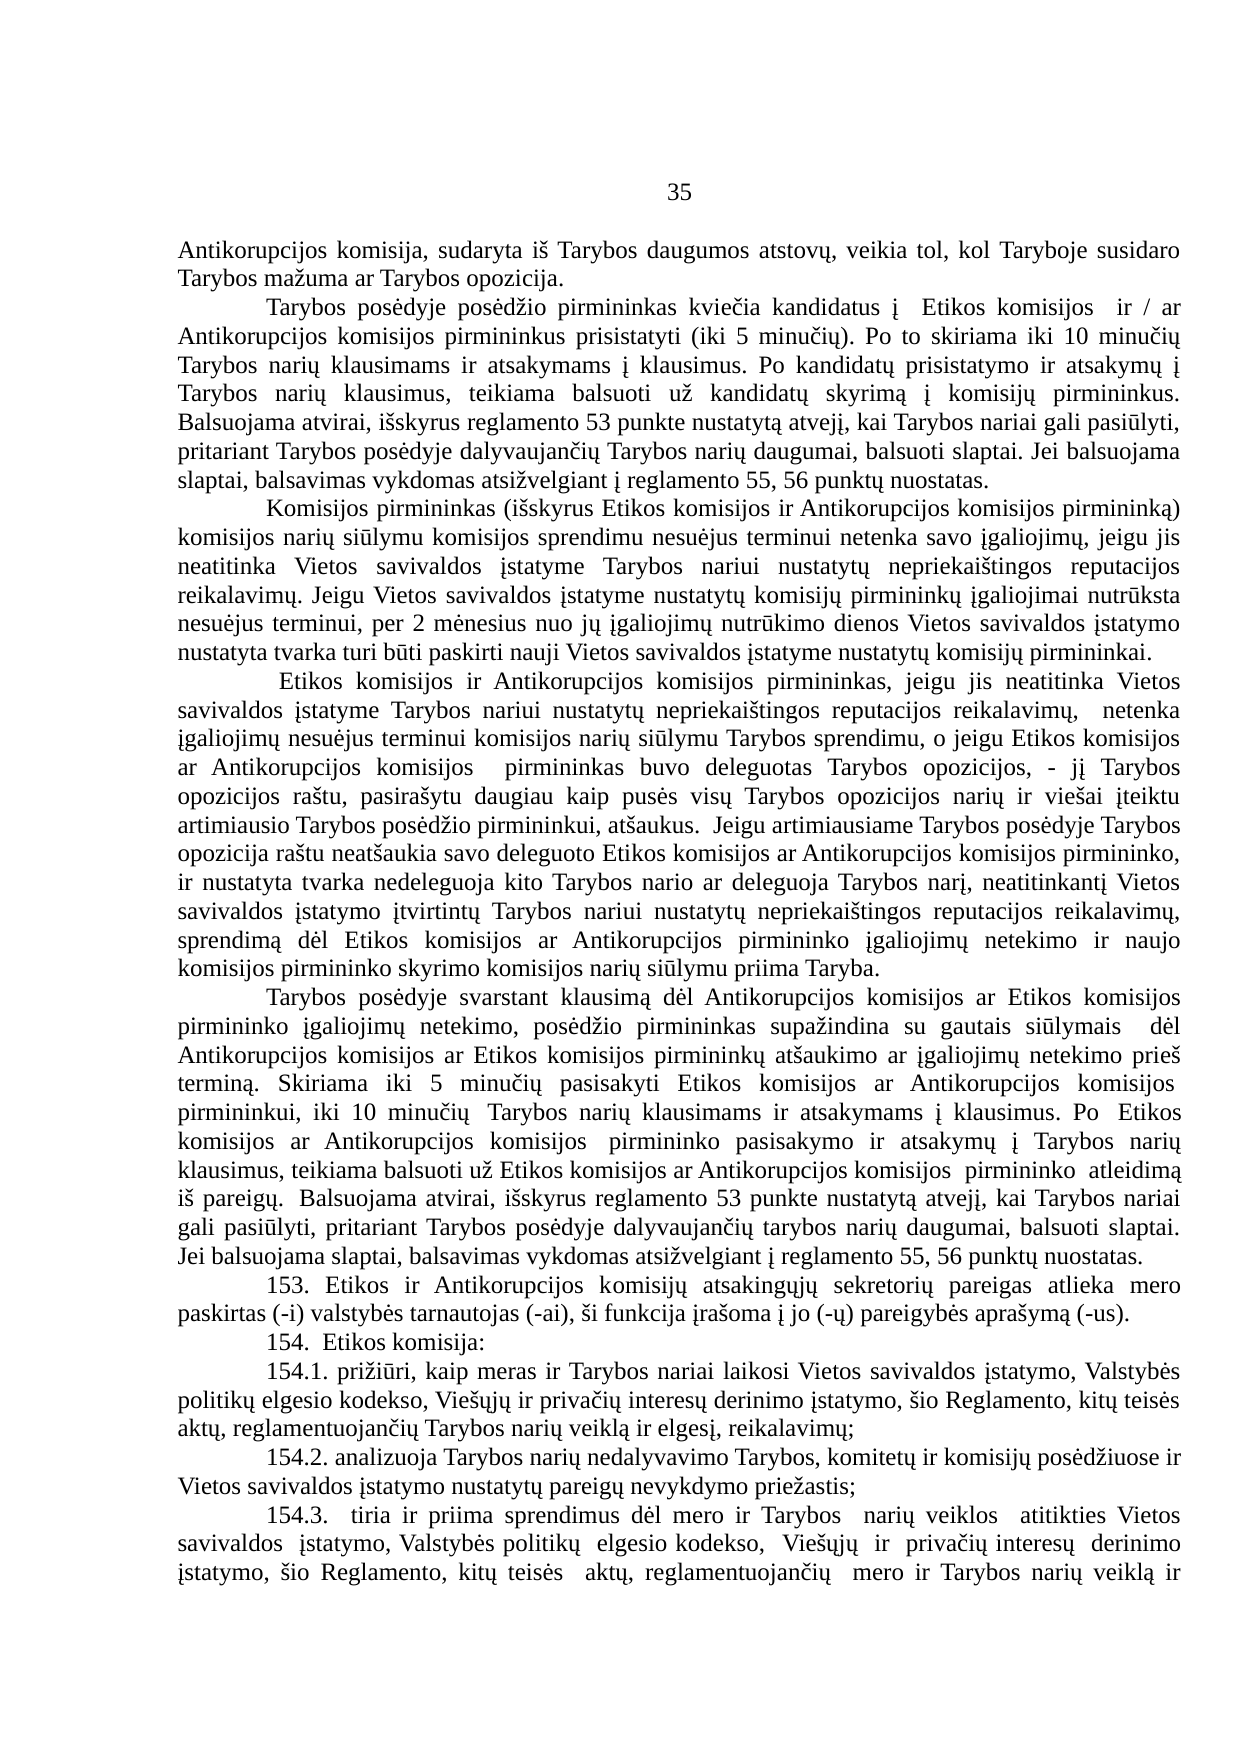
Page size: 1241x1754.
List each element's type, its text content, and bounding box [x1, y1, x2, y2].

text 154.1. prižiūri, kaip meras ir Tarybos nariai laikosi Vietos savivaldos įstatymo, Valstybės politikų elgesio kodekso, Viešųjų ir privačių interesų derinimo įstatymo, šio Reglamento, kitų teisės aktų, reglamentuojančių Tarybos narių veiklą ir elgesį, reikalavimų; [177, 1356, 1181, 1442]
text Etikos komisijos ir Antikorupcijos komisijos pirmininkas, jeigu jis neatitinka Vietos savivaldos įstatyme Tarybos nariui nustatytų nepriekaištingos reputacijos reikalavimų, netenka įgaliojimų nesuėjus terminui komisijos narių siūlymu Tarybos sprendimu, o jeigu Etikos komisijos ar Antikorupcijos komisijos pirmininkas buvo deleguotas Tarybos opozicijos, - jį Tarybos opozicijos raštu, pasirašytu daugiau kaip pusės visų Tarybos opozicijos narių ir viešai įteiktu artimiausio Tarybos posėdžio pirmininkui, atšaukus. Jeigu artimiausiame Tarybos posėdyje Tarybos opozicija raštu neatšaukia savo deleguoto Etikos komisijos ar Antikorupcijos komisijos pirmininko, ir nustatyta tvarka nedeleguoja kito Tarybos nario ar deleguoja Tarybos narį, neatitinkantį Vietos savivaldos įstatymo įtvirtintų Tarybos nariui nustatytų nepriekaištingos reputacijos reikalavimų, sprendimą dėl Etikos komisijos ar Antikorupcijos pirmininko įgaliojimų netekimo ir naujo komisijos pirmininko skyrimo komisijos narių siūlymu priima Taryba. [177, 666, 1181, 982]
text Tarybos posėdyje posėdžio pirmininkas kviečia kandidatus į Etikos komisijos ir / ar Antikorupcijos komisijos pirmininkus prisistatyti (iki 5 minučių). Po to skiriama iki 10 minučių Tarybos narių klausimams ir atsakymams į klausimus. Po kandidatų prisistatymo ir atsakymų į Tarybos narių klausimus, teikiama balsuoti už kandidatų skyrimą į komisijų pirmininkus. Balsuojama atvirai, išskyrus reglamento 53 punkte nustatytą atvejį, kai Tarybos nariai gali pasiūlyti, pritariant Tarybos posėdyje dalyvaujančių Tarybos narių daugumai, balsuoti slaptai. Jei balsuojama slaptai, balsavimas vykdomas atsižvelgiant į reglamento 55, 56 punktų nuostatas. [177, 292, 1181, 493]
text Komisijos pirmininkas (išskyrus Etikos komisijos ir Antikorupcijos komisijos pirmininką) komisijos narių siūlymu komisijos sprendimu nesuėjus terminui netenka savo įgaliojimų, jeigu jis neatitinka Vietos savivaldos įstatyme Tarybos nariui nustatytų nepriekaištingos reputacijos reikalavimų. Jeigu Vietos savivaldos įstatyme nustatytų komisijų pirmininkų įgaliojimai nutrūksta nesuėjus terminui, per 2 mėnesius nuo jų įgaliojimų nutrūkimo dienos Vietos savivaldos įstatymo nustatyta tvarka turi būti paskirti nauji Vietos savivaldos įstatyme nustatytų komisijų pirmininkai. [177, 493, 1181, 666]
text 153. Etikos ir Antikorupcijos komisijų atsakingųjų sekretorių pareigas atlieka mero paskirtas (-i) valstybės tarnautojas (-ai), ši funkcija įrašoma į jo (-ų) pareigybės aprašymą (-us). [177, 1270, 1181, 1327]
text 154.3. tiria ir priima sprendimus dėl mero ir Tarybos narių veiklos atitikties Vietos savivaldos įstatymo, Valstybės politikų elgesio kodekso, Viešųjų ir privačių interesų derinimo įstatymo, šio Reglamento, kitų teisės aktų, reglamentuojančių mero ir Tarybos narių veiklą ir [177, 1500, 1181, 1586]
text Antikorupcijos komisija, sudaryta iš Tarybos daugumos atstovų, veikia tol, kol Taryboje susidaro Tarybos mažuma ar Tarybos opozicija. [177, 235, 1181, 292]
text Tarybos posėdyje svarstant klausimą dėl Antikorupcijos komisijos ar Etikos komisijos pirmininko įgaliojimų netekimo, posėdžio pirmininkas supažindina su gautais siūlymais dėl Antikorupcijos komisijos ar Etikos komisijos pirmininkų atšaukimo ar įgaliojimų netekimo prieš terminą. Skiriama iki 5 minučių pasisakyti Etikos komisijos ar Antikorupcijos komisijos pirmininkui, iki 10 minučių Tarybos narių klausimams ir atsakymams į klausimus. Po Etikos komisijos ar Antikorupcijos komisijos pirmininko pasisakymo ir atsakymų į Tarybos narių klausimus, teikiama balsuoti už Etikos komisijos ar Antikorupcijos komisijos pirmininko atleidimą iš pareigų. Balsuojama atvirai, išskyrus reglamento 53 punkte nustatytą atvejį, kai Tarybos nariai gali pasiūlyti, pritariant Tarybos posėdyje dalyvaujančių tarybos narių daugumai, balsuoti slaptai. Jei balsuojama slaptai, balsavimas vykdomas atsižvelgiant į reglamento 55, 56 punktų nuostatas. [177, 982, 1181, 1270]
text 154. Etikos komisija: [177, 1327, 1181, 1356]
text 154.2. analizuoja Tarybos narių nedalyvavimo Tarybos, komitetų ir komisijų posėdžiuose ir Vietos savivaldos įstatymo nustatytų pareigų nevykdymo priežastis; [177, 1442, 1181, 1500]
